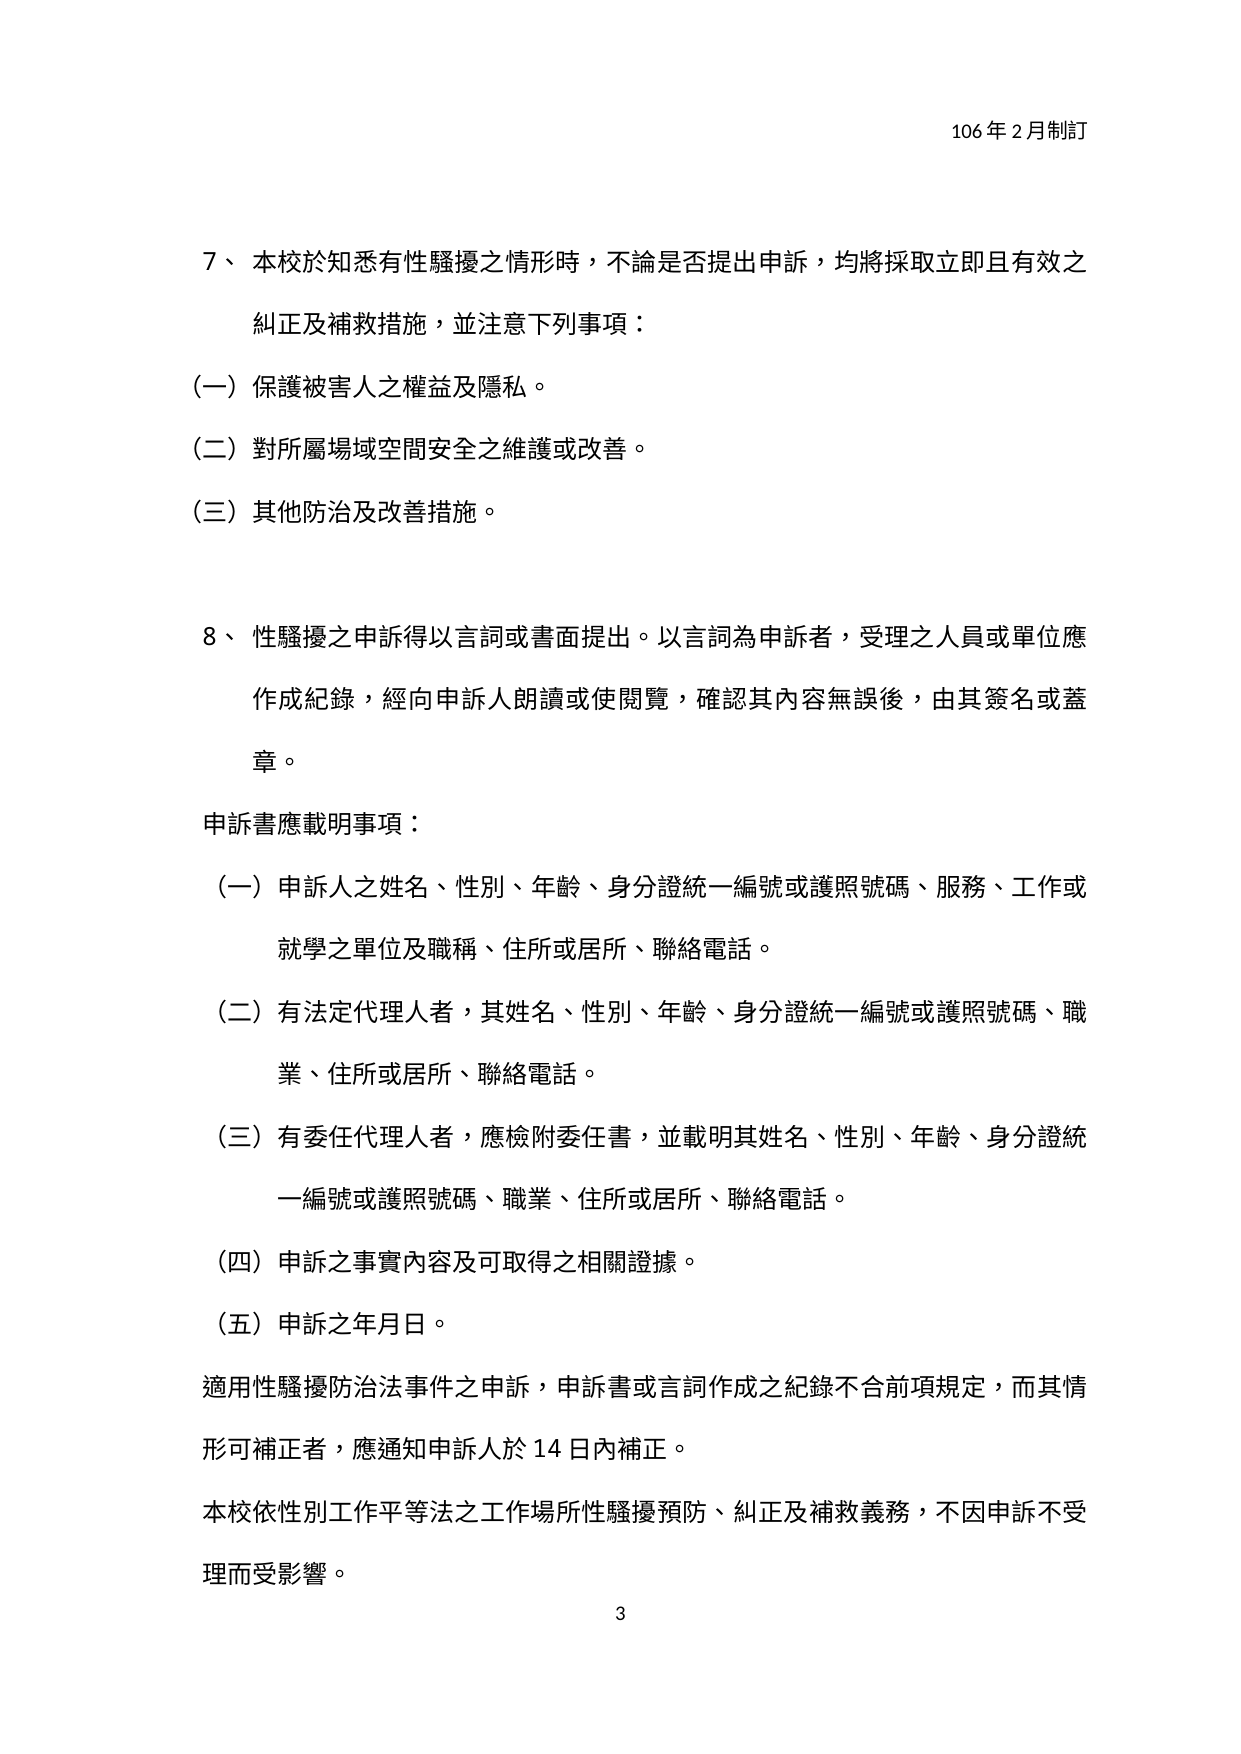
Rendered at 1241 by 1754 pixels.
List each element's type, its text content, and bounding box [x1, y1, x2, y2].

text （三）其他防治及改善措施。 [177, 469, 1088, 531]
text 本校依性別工作平等法之工作場所性騷擾預防、糾正及補救義務，不因申訴不受理而受影響。 [202, 1469, 1088, 1594]
text （一）申訴人之姓名、性別、年齡、身分證統一編號或護照號碼、服務、工作或就學之單位及職稱、住所或居所、聯絡電話。 [202, 844, 1088, 969]
list 性騷擾之申訴得以言詞或書面提出。以言詞為申訴者，受理之人員或單位應作成紀錄，經向申訴人朗讀或使閱覽，確認其內容無誤後，由其簽名或蓋章。 [202, 594, 1088, 781]
text （四）申訴之事實內容及可取得之相關證據。 [202, 1219, 1088, 1281]
text （二）有法定代理人者，其姓名、性別、年齡、身分證統一編號或護照號碼、職業、住所或居所、聯絡電話。 [202, 969, 1088, 1094]
text （一）保護被害人之權益及隱私。 [177, 344, 1088, 406]
text （三）有委任代理人者，應檢附委任書，並載明其姓名、性別、年齡、身分證統一編號或護照號碼、職業、住所或居所、聯絡電話。 [202, 1094, 1088, 1219]
text 適用性騷擾防治法事件之申訴，申訴書或言詞作成之紀錄不合前項規定，而其情形可補正者，應通知申訴人於14日內補正。 [202, 1344, 1088, 1469]
text 申訴書應載明事項： [202, 781, 1088, 844]
list 本校於知悉有性騷擾之情形時，不論是否提出申訴，均將採取立即且有效之糾正及補救措施，並注意下列事項： [202, 219, 1088, 344]
text （二）對所屬場域空間安全之維護或改善。 [177, 406, 1088, 469]
text （五）申訴之年月日。 [202, 1281, 1088, 1344]
